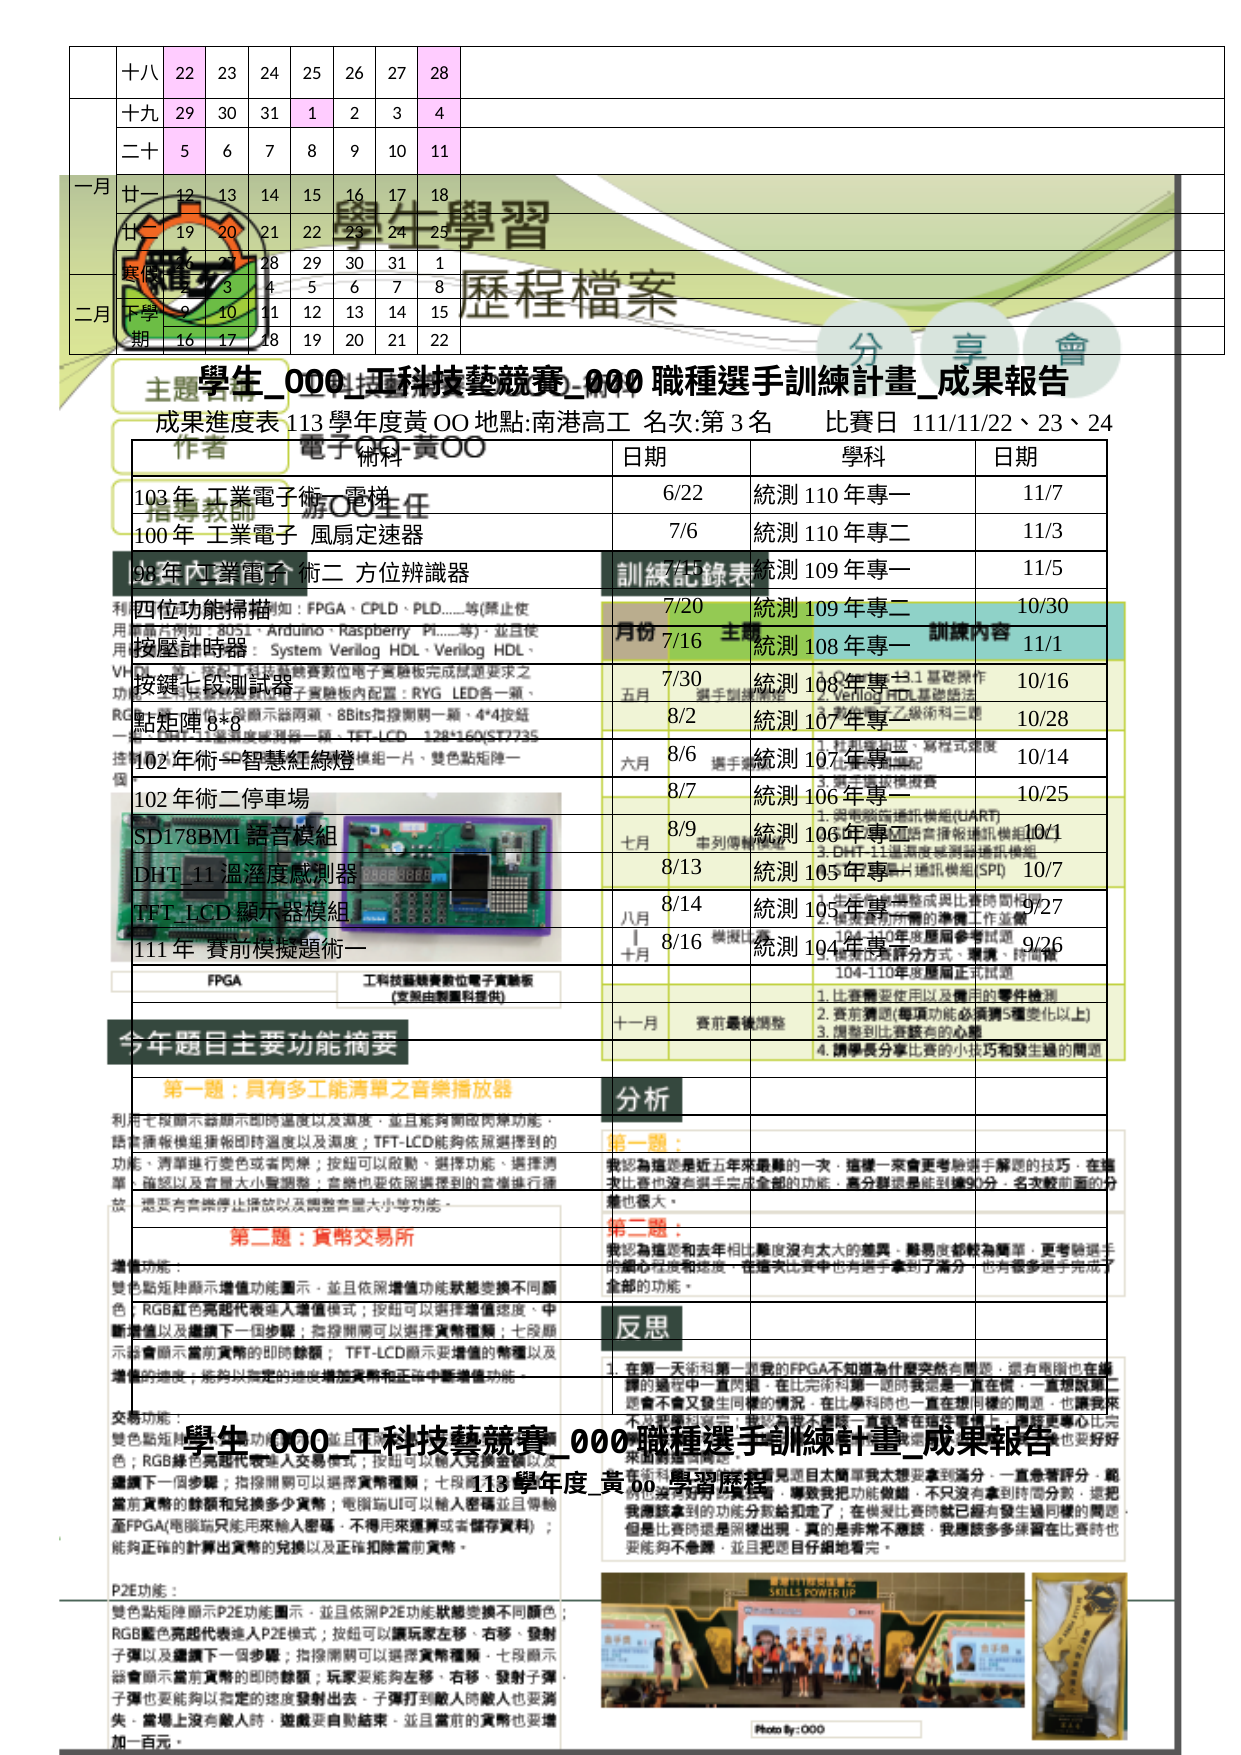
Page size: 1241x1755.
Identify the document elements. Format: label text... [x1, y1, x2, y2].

table_cell 十八 [117, 47, 163, 98]
table_cell 6 [206, 128, 248, 174]
table_cell [1182, 299, 1224, 326]
table_cell 7 [249, 128, 290, 174]
table_cell 22 [164, 47, 205, 98]
table_cell [1182, 251, 1224, 274]
table_cell [1182, 214, 1224, 250]
table_cell 25 [291, 47, 333, 98]
table_cell [1182, 275, 1224, 298]
table_cell 8 [291, 128, 333, 174]
table_cell 二十 [117, 128, 163, 174]
table_cell 5 [164, 128, 205, 174]
table_cell 24 [249, 47, 290, 98]
table_cell 十九 [117, 99, 163, 127]
table_cell 1 [291, 99, 333, 127]
table_cell 一月 [70, 99, 116, 175]
table_cell 9 [334, 128, 375, 174]
table_cell [70, 47, 116, 98]
table_cell [1182, 175, 1224, 213]
table_cell 10 [376, 128, 417, 174]
table_cell [1182, 327, 1224, 353]
table_cell 27 [376, 47, 417, 98]
table_cell [461, 128, 1224, 174]
table_cell 31 [249, 99, 290, 127]
table_cell 3 [376, 99, 417, 127]
table_cell 30 [206, 99, 248, 127]
table_cell 4 [418, 99, 460, 127]
table_cell 26 [334, 47, 375, 98]
table_cell 11 [418, 128, 460, 174]
table_cell 2 [334, 99, 375, 127]
table_cell 28 [418, 47, 460, 98]
table_cell [461, 47, 1224, 98]
table_cell 23 [206, 47, 248, 98]
table_cell 29 [164, 99, 205, 127]
table_cell [461, 99, 1224, 127]
